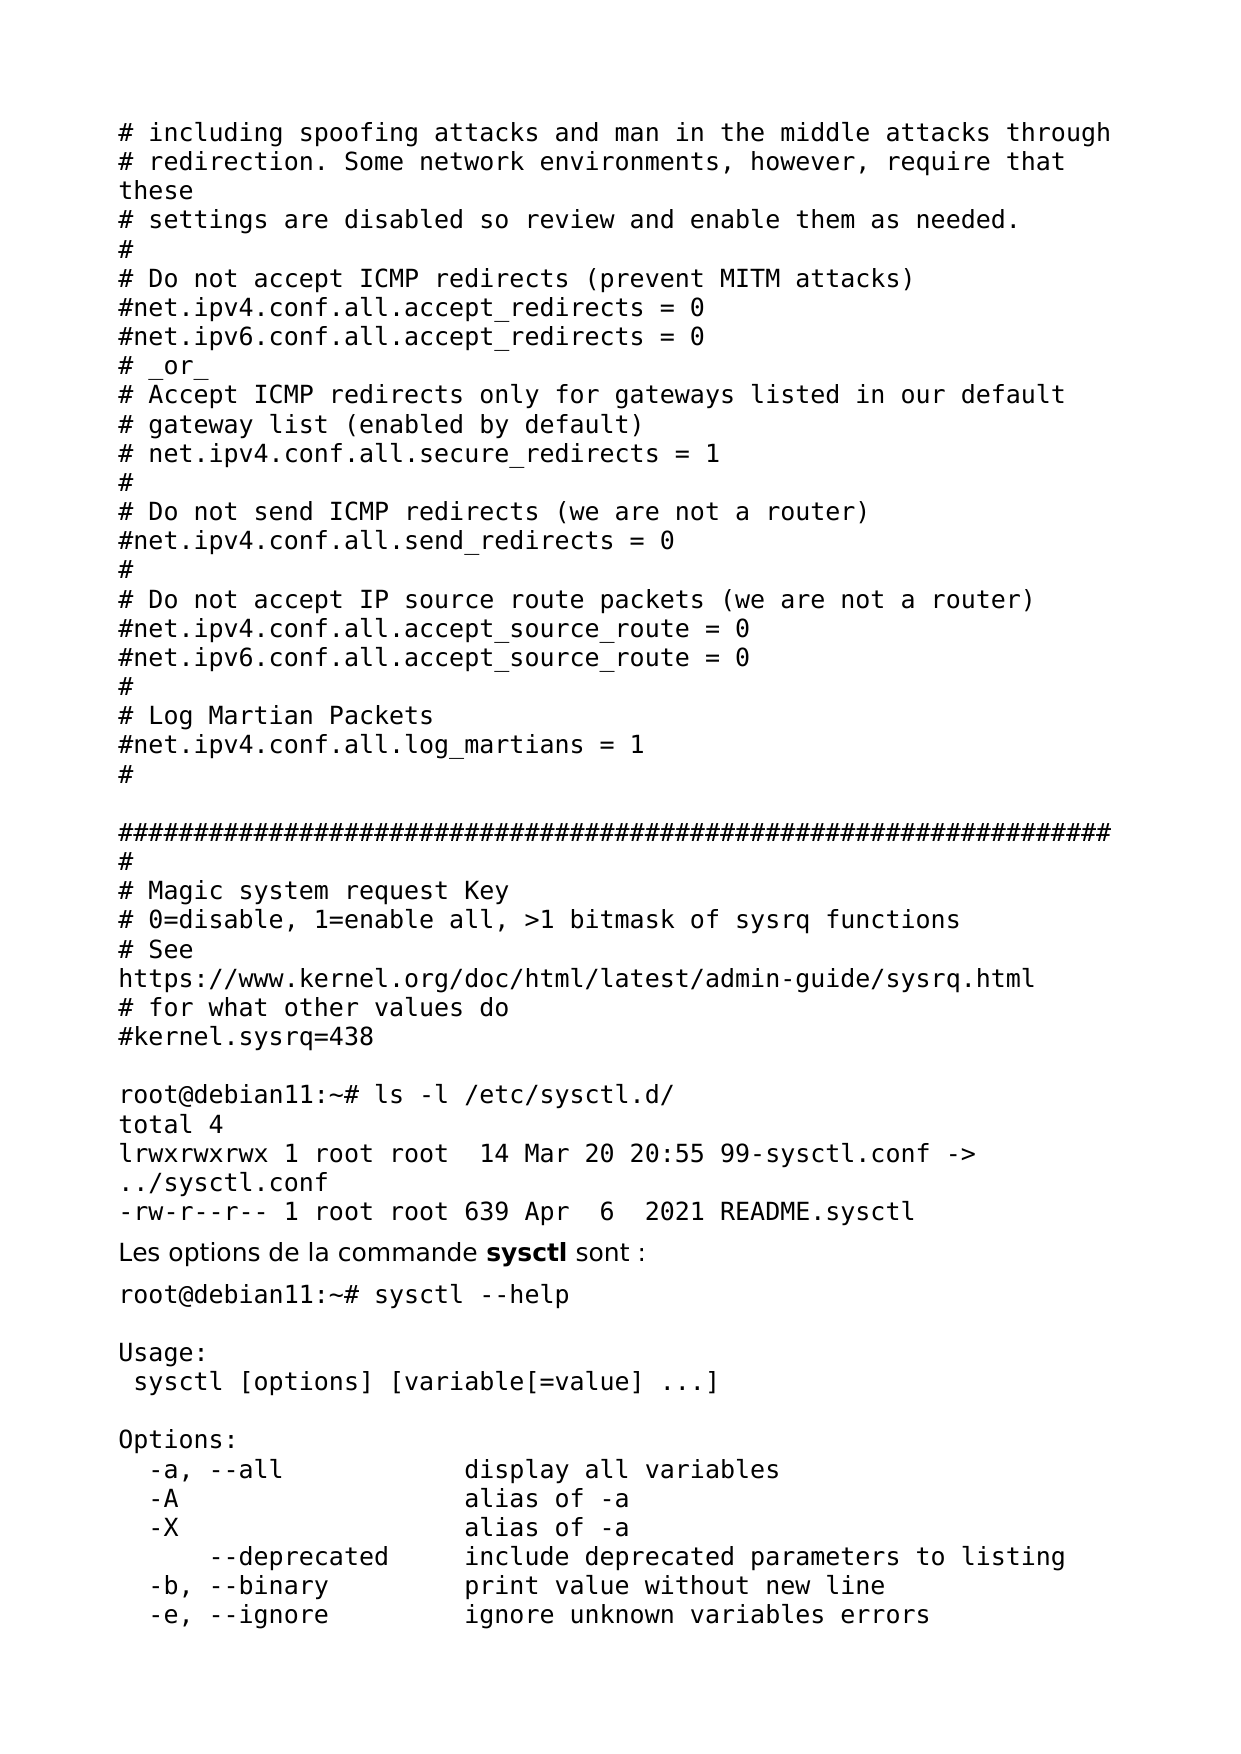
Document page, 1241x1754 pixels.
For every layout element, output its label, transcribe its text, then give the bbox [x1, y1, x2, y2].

text # including spoofing attacks and man in the middle attacks through # redirection. Some network environments, however, require that these # settings are disabled so review and enable them as needed. # # Do not accept ICMP redirects (prevent MITM attacks) #net.ipv4.conf.all.accept_redirects = 0 #net.ipv6.conf.all.accept_redirects = 0 # _or_ # Accept ICMP redirects only for gateways listed in our default # gateway list (enabled by default) # net.ipv4.conf.all.secure_redirects = 1 # # Do not send ICMP redirects (we are not a router) #net.ipv4.conf.all.send_redirects = 0 # # Do not accept IP source route packets (we are not a router) #net.ipv4.conf.all.accept_source_route = 0 #net.ipv6.conf.all.accept_source_route = 0 # # Log Martian Packets #net.ipv4.conf.all.log_martians = 1 # ################################################################### # Magic system request Key # 0=disable, 1=enable all, >1 bitmask of sysrq functions # See https://www.kernel.org/doc/html/latest/admin-guide/sysrq.html # for what other values do #kernel.sysrq=438 root@debian11:~# ls -l /etc/sysctl.d/ total 4 lrwxrwxrwx 1 root root 14 Mar 20 20:55 99-sysctl.conf -> ../sysctl.conf -rw-r--r-- 1 root root 639 Apr 6 2021 README.sysctl [118, 118, 1122, 1226]
text Les options de la commande sysctl sont : [118, 1238, 1122, 1267]
text root@debian11:~# sysctl --help Usage: sysctl [options] [variable[=value] ...] Options: -a, --all display all variables -A alias of -a -X alias of -a --deprecated include deprecated parameters to listing -b, --binary print value without new line -e, --ignore ignore unknown variables errors [118, 1280, 1122, 1630]
